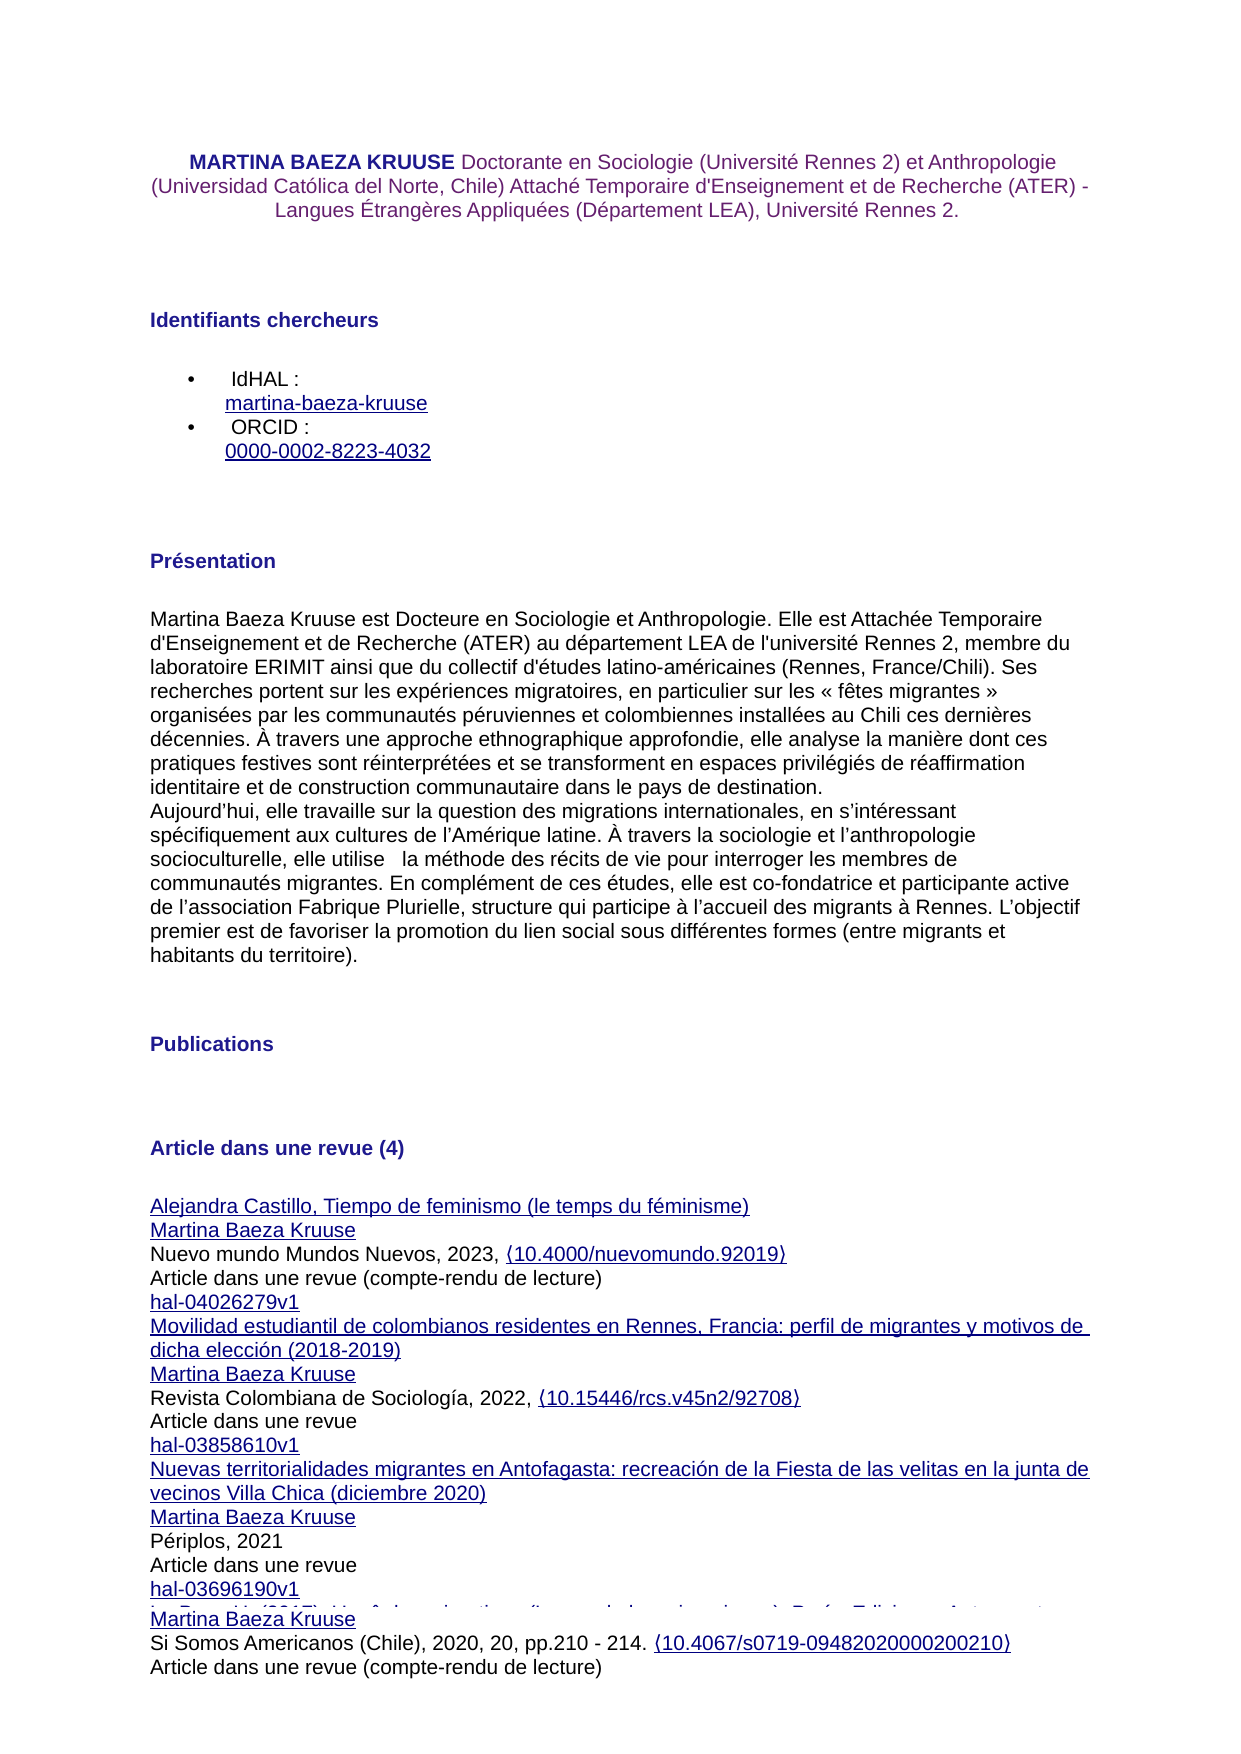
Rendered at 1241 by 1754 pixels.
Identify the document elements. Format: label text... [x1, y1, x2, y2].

list ORCID : [187, 414, 1090, 438]
list 0000-0002-8223-4032 [187, 438, 1090, 462]
table_cell Nuevas territorialidades migrantes en Antofagasta: recreación de la Fiesta de las velitas en la junta de [150, 1457, 1090, 1478]
table_cell Le Bras, H. (2017). L’agê des migrations (La era de las migraciones). París: Ediciones Autrement Martina Baeza Kruuse Si Somos Americanos (Chile), 2020, 20, pp.210 - 214. ⟨10.4067/s0719-09482020000200210⟩ Article dans une revue (compte-rendu de lecture) hal-03858663v1 [150, 1601, 1090, 1679]
subtitle Article dans une revue (4) [150, 1135, 1090, 1159]
text Martina Baeza Kruuse est Docteure en Sociologie et Anthropologie. Elle est Attachée Temporaire d'Enseignement et de Recherche (ATER) au département LEA de l'université Rennes 2, membre du laboratoire ERIMIT ainsi que du collectif d'études latino-américaines (Rennes, France/Chili). Ses recherches portent sur les expériences migratoires, en particulier sur les « fêtes migrantes » organisées par les communautés péruviennes et colombiennes installées au Chili ces dernières décennies. À travers une approche ethnographique approfondie, elle analyse la manière dont ces pratiques festives sont réinterprétées et se transforment en espaces privilégiés de réaffirmation identitaire et de construction communautaire dans le pays de destination. [150, 607, 1090, 799]
subtitle Identifiants chercheurs [150, 308, 1090, 332]
text Aujourd’hui, elle travaille sur la question des migrations internationales, en s’intéressant spécifiquement aux cultures de l’Amérique latine. À travers la sociologie et l’anthropologie socioculturelle, elle utilise la méthode des récits de vie pour interroger les membres de communautés migrantes. En complément de ces études, elle est co-fondatrice et participante active de l’association Fabrique Plurielle, structure qui participe à l’accueil des migrants à Rennes. L’objectif premier est de favoriser la promotion du lien social sous différentes formes (entre migrants et habitants du territoire). [150, 799, 1090, 967]
table_cell vecinos Villa Chica (diciembre 2020) Martina Baeza Kruuse Périplos, 2021 Article dans une revue hal-03696190v1 [150, 1479, 1090, 1601]
table_cell dicha elección (2018-2019) Martina Baeza Kruuse Revista Colombiana de Sociología, 2022, ⟨10.15446/rcs.v45n2/92708⟩ Article dans une revue hal-03858610v1 [150, 1336, 1090, 1457]
list IdHAL : [187, 367, 1090, 391]
table_header Alejandra Castillo, Tiempo de feminismo (le temps du féminisme) Martina Baeza Kruuse Nuevo mundo Mundos Nuevos, 2023, ⟨10.4000/nuevomundo.92019⟩ Article dans une revue (compte-rendu de lecture) hal-04026279v1 [150, 1194, 1090, 1313]
subtitle Publications [150, 1032, 1090, 1056]
table_cell Movilidad estudiantil de colombianos residentes en Rennes, Francia: perfil de migrantes y motivos de [150, 1314, 1090, 1334]
subtitle Présentation [150, 549, 1090, 573]
list martina-baeza-kruuse [187, 391, 1090, 414]
subtitle MARTINA BAEZA KRUUSE Doctorante en Sociologie (Université Rennes 2) et Anthropologie (Universidad Católica del Norte, Chile) Attaché Temporaire d'Enseignement et de Recherche (ATER) - Langues Étrangères Appliquées (Département LEA), Université Rennes 2. [150, 150, 1090, 222]
